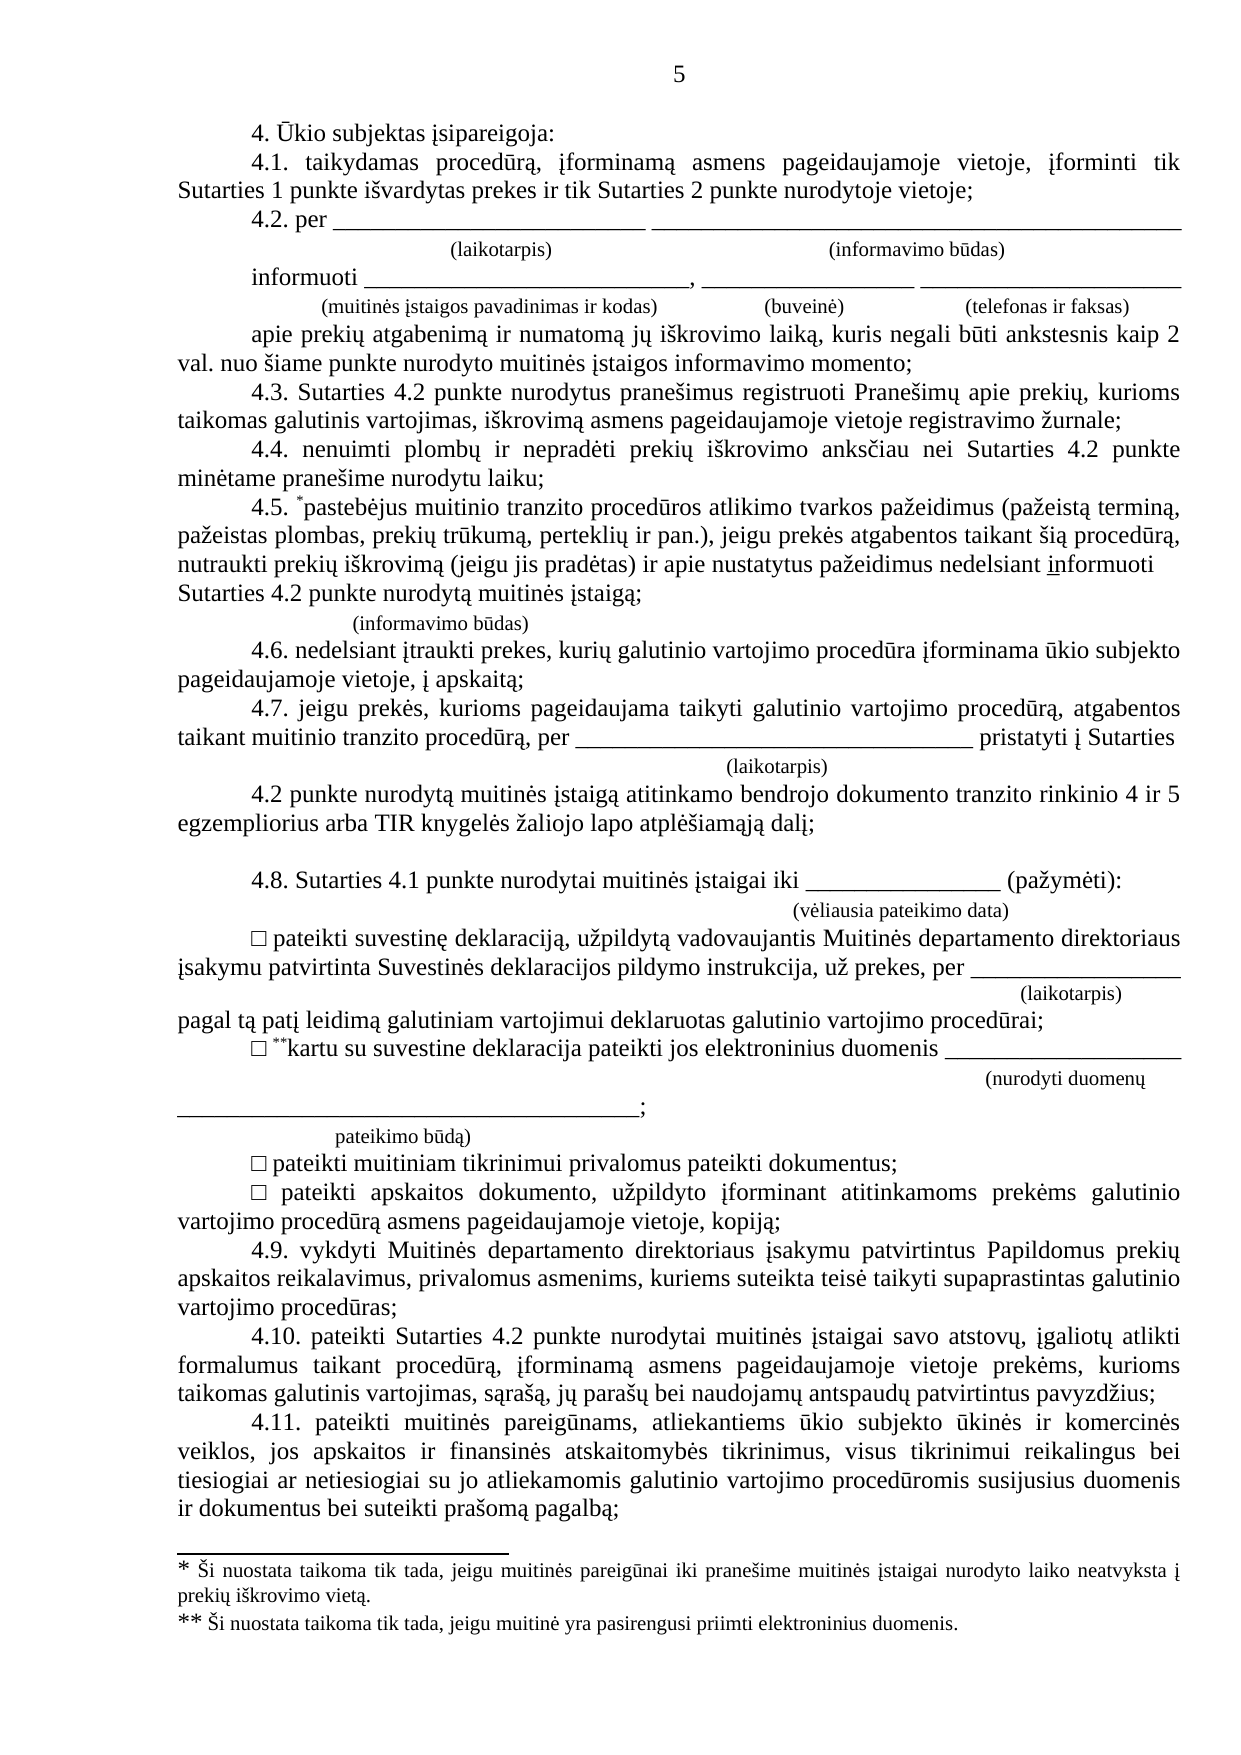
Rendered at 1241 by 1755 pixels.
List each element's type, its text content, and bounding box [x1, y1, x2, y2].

text 4.3. Sutarties 4.2 punkte nurodytus pranešimus registruoti Pranešimų apie prekių, kurioms taikomas galutinis vartojimas, iškrovimą asmens pageidaujamoje vietoje registravimo žurnale; [177, 377, 1181, 434]
text 4.11. pateikti muitinės pareigūnams, atliekantiems ūkio subjekto ūkinės ir komercinės veiklos, jos apskaitos ir finansinės atskaitomybės tikrinimus, visus tikrinimui reikalingus bei tiesiogiai ar netiesiogiai su jo atliekamomis galutinio vartojimo procedūromis susijusius duomenis ir dokumentus bei suteikti prašomą pagalbą; [177, 1407, 1181, 1522]
text pateikimo būdą) [177, 1120, 1181, 1148]
text (informavimo būdas) [177, 607, 1181, 636]
text (laikotarpis) [177, 751, 1181, 779]
text ; [177, 1091, 1181, 1120]
text Ši nuostata taikoma tik tada, jeigu muitinė yra pasirengusi priimti elektroninius duomenis. [177, 1607, 1181, 1636]
text (laikotarpis) (informavimo būdas) [177, 233, 1181, 262]
text 4.4. nenuimti plombų ir nepradėti prekių iškrovimo anksčiau nei Sutarties 4.2 punkte minėtame pranešime nurodytu laiku; [177, 434, 1181, 492]
text (laikotarpis) [177, 981, 1181, 1005]
text pagal tą patį leidimą galutiniam vartojimui deklaruotas galutinio vartojimo procedūrai; [177, 1005, 1181, 1033]
text 4.2. per _________________________ [177, 204, 1181, 233]
text 4.8. Sutarties 4.1 punkte nurodytai muitinės įstaigai iki (pažymėti): [177, 866, 1181, 894]
text 4.7. jeigu prekės, kurioms pageidaujama taikyti galutinio vartojimo procedūrą, atgabentos taikant muitinio tranzito procedūrą, per pristatyti į Sutarties [177, 693, 1181, 751]
text (vėliausia pateikimo data) [177, 894, 1181, 923]
text □ pateikti apskaitos dokumento, užpildyto įforminant atitinkamoms prekėms galutinio vartojimo procedūrą asmens pageidaujamoje vietoje, kopiją; [177, 1177, 1181, 1235]
text 4. Ūkio subjektas įsipareigoja: [177, 118, 1181, 147]
text 4.5. pastebėjus muitinio tranzito procedūros atlikimo tvarkos pažeidimus (pažeistą terminą, pažeistas plombas, prekių trūkumą, perteklių ir pan.), jeigu prekės atgabentos taikant šią procedūrą, nutraukti prekių iškrovimą (jeigu jis pradėtas) ir apie nustatytus pažeidimus nedelsiant informuoti Sutarties 4.2 punkte nurodytą muitinės įstaigą; [177, 492, 1181, 607]
text □ pateikti muitiniam tikrinimui privalomus pateikti dokumentus; [177, 1148, 1181, 1177]
text informuoti __________________________, _________________ [177, 262, 1181, 291]
text 4.10. pateikti Sutarties 4.2 punkte nurodytai muitinės įstaigai savo atstovų, įgaliotų atlikti formalumus taikant procedūrą, įforminamą asmens pageidaujamoje vietoje prekėms, kurioms taikomas galutinis vartojimas, sąrašą, jų parašų bei naudojamų antspaudų patvirtintus pavyzdžius; [177, 1321, 1181, 1407]
text 4.6. nedelsiant įtraukti prekes, kurių galutinio vartojimo procedūra įforminama ūkio subjekto pageidaujamoje vietoje, į apskaitą; [177, 636, 1181, 693]
text (nurodyti duomenų [177, 1062, 1181, 1091]
text (muitinės įstaigos pavadinimas ir kodas) (buveinė) (telefonas ir faksas) [177, 291, 1181, 319]
text 4.9. vykdyti Muitinės departamento direktoriaus įsakymu patvirtintus Papildomus prekių apskaitos reikalavimus, privalomus asmenims, kuriems suteikta teisė taikyti supaprastintas galutinio vartojimo procedūras; [177, 1235, 1181, 1321]
text 4.1. taikydamas procedūrą, įforminamą asmens pageidaujamoje vietoje, įforminti tik Sutarties 1 punkte išvardytas prekes ir tik Sutarties 2 punkte nurodytoje vietoje; [177, 147, 1181, 204]
text apie prekių atgabenimą ir numatomą jų iškrovimo laiką, kuris negali būti ankstesnis kaip 2 val. nuo šiame punkte nurodyto muitinės įstaigos informavimo momento; [177, 319, 1181, 377]
text Ši nuostata taikoma tik tada, jeigu muitinės pareigūnai iki pranešime muitinės įstaigai nurodyto laiko neatvyksta į prekių iškrovimo vietą. [177, 1554, 1181, 1607]
text □ pateikti suvestinę deklaraciją, užpildytą vadovaujantis Muitinės departamento direktoriaus įsakymu patvirtinta Suvestinės deklaracijos pildymo instrukcija, už prekes, per [177, 923, 1181, 981]
text □ kartu su suvestine deklaracija pateikti jos elektroninius duomenis [177, 1033, 1181, 1062]
text 4.2 punkte nurodytą muitinės įstaigą atitinkamo bendrojo dokumento tranzito rinkinio 4 ir 5 egzempliorius arba TIR knygelės žaliojo lapo atplėšiamąją dalį; [177, 779, 1181, 837]
